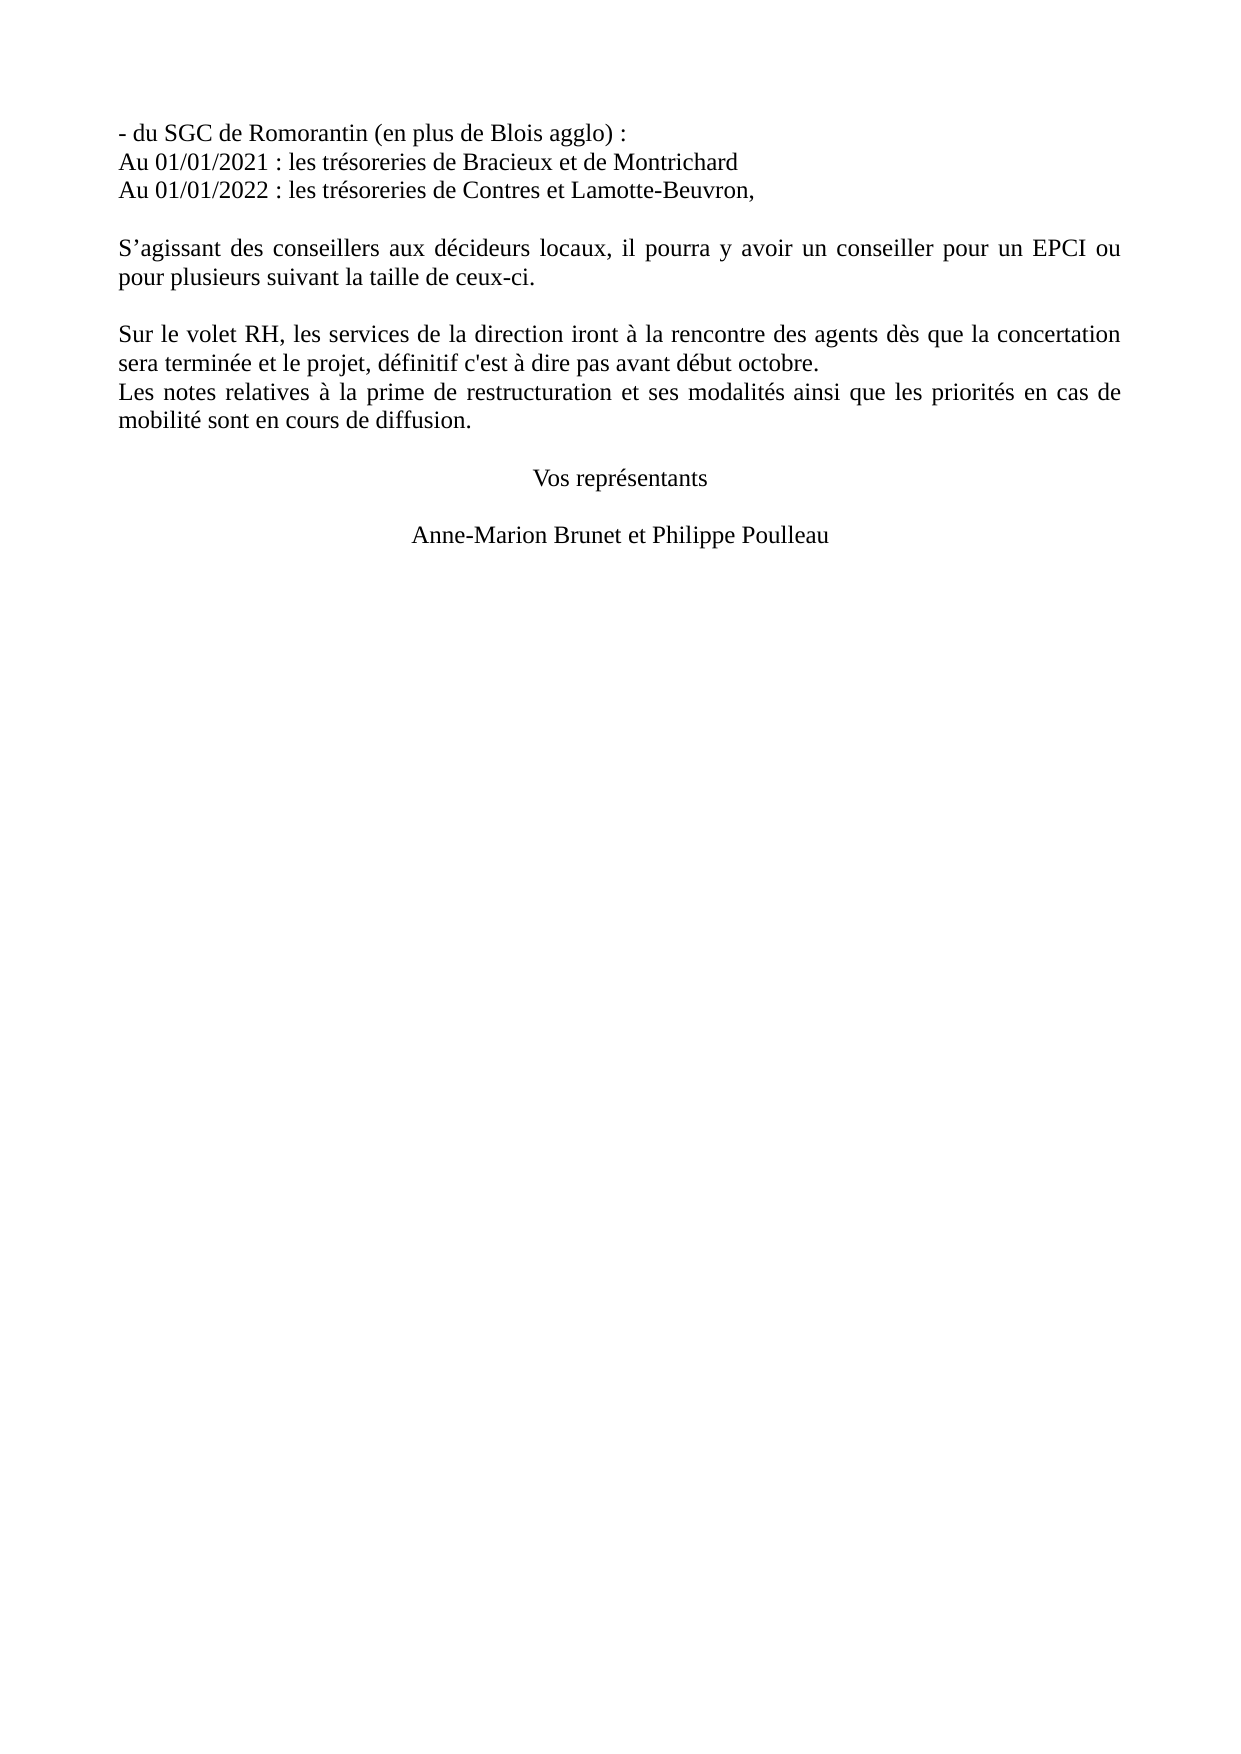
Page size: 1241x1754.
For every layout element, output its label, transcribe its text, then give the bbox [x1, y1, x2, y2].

text Sur le volet RH, les services de la direction iront à la rencontre des agents dès que la concertation sera terminée et le projet, définitif c'est à dire pas avant début octobre. [118, 319, 1122, 377]
text Vos représentants [118, 463, 1122, 492]
text Au 01/01/2021 : les trésoreries de Bracieux et de Montrichard [118, 147, 1122, 176]
text S’agissant des conseillers aux décideurs locaux, il pourra y avoir un conseiller pour un EPCI ou pour plusieurs suivant la taille de ceux-ci. [118, 233, 1122, 291]
text Au 01/01/2022 : les trésoreries de Contres et Lamotte-Beuvron, [118, 176, 1122, 204]
text Les notes relatives à la prime de restructuration et ses modalités ainsi que les priorités en cas de mobilité sont en cours de diffusion. [118, 377, 1122, 434]
text - du SGC de Romorantin (en plus de Blois agglo) : [118, 118, 1122, 147]
text Anne-Marion Brunet et Philippe Poulleau [118, 521, 1122, 549]
